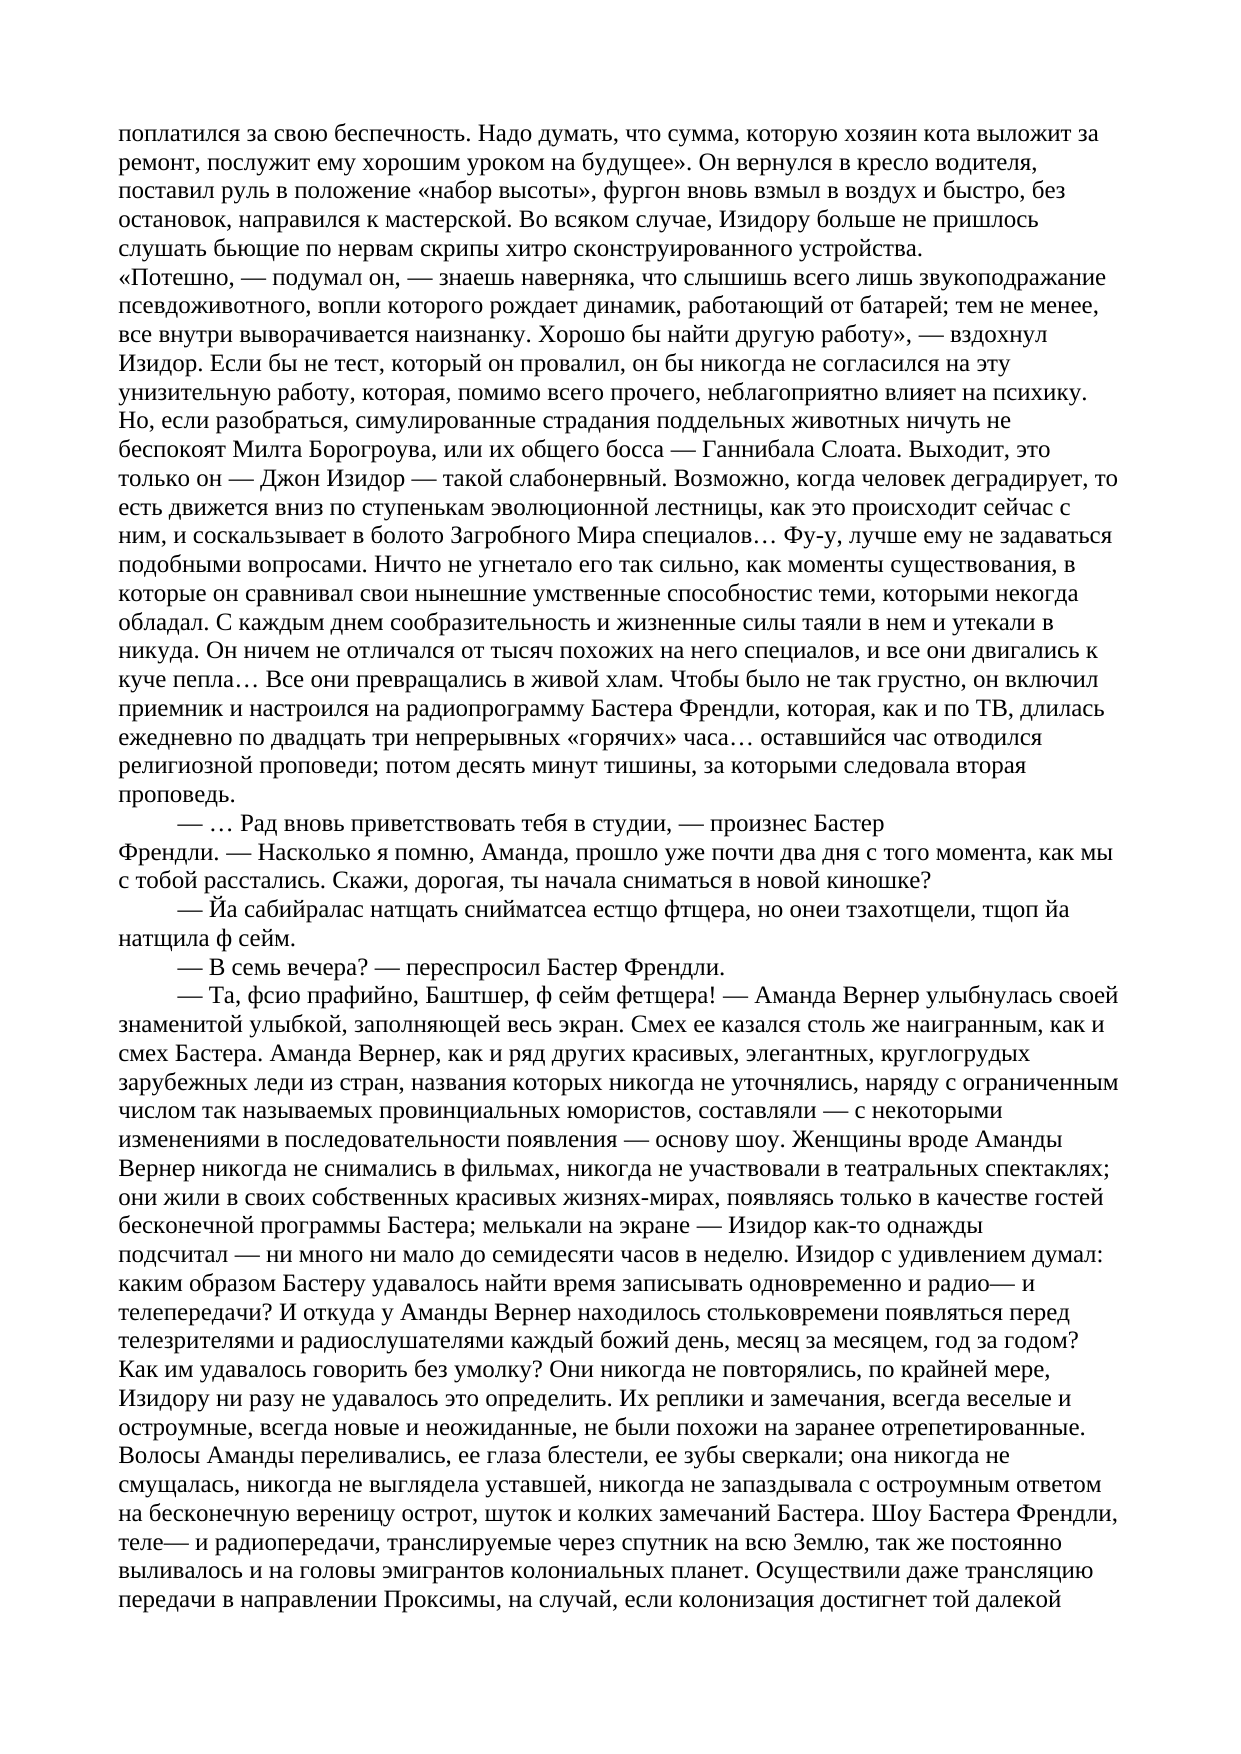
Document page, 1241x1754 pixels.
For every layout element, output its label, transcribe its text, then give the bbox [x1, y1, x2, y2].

text — Йа сабийралас натщать снийматсеа естщо фтщера, но онеи тзахотщели, тщоп йа натщила ф сейм. [118, 894, 1122, 952]
text поплатился за свою беспечность. Надо думать, что сумма, которую хозяин кота выложит за ремонт, послужит ему хорошим уроком на будущее». Он вернулся в кресло водителя, поставил руль в положение «набор высоты», фургон вновь взмыл в воздух и быстро, без остановок, направился к мастерской. Во всяком случае, Изидору больше не пришлось слушать бьющие по нервам скрипы хитро сконструированного устройства. «Потешно, — подумал он, — знаешь наверняка, что слышишь всего лишь звукоподражание псевдоживотного, вопли которого рождает динамик, работающий от батарей; тем не менее, все внутри выворачивается наизнанку. Хорошо бы найти другую работу», — вздохнул Изидор. Если бы не тест, который он провалил, он бы никогда не согласился на эту унизительную работу, которая, помимо всего прочего, неблагоприятно влияет на психику. Но, если разобраться, симулированные страдания поддельных животных ничуть не беспокоят Милта Борогроува, или их общего босса — Ганнибала Слоата. Выходит, это только он — Джон Изидор — такой слабонервный. Возможно, когда человек деградирует, то есть движется вниз по ступенькам эволюционной лестницы, как это происходит сейчас с ним, и соскальзывает в болото Загробного Мира специалов… Фу-у, лучше ему не задаваться подобными вопросами. Ничто не угнетало его так сильно, как моменты существования, в которые он сравнивал свои нынешние умственные способностис теми, которыми некогда обладал. С каждым днем сообразительность и жизненные силы таяли в нем и утекали в никуда. Он ничем не отличался от тысяч похожих на него специалов, и все они двигались к куче пепла… Все они превращались в живой хлам. Чтобы было не так грустно, он включил приемник и настроился на радиопрограмму Бастера Френдли, которая, как и по ТВ, длилась ежедневно по двадцать три непрерывных «горячих» часа… оставшийся час отводился религиозной проповеди; потом десять минут тишины, за которыми следовала вторая проповедь. [118, 118, 1122, 808]
text — Та, фсио прафийно, Баштшер, ф сейм фетщера! — Аманда Вернер улыбнулась своей знаменитой улыбкой, заполняющей весь экран. Смех ее казался столь же наигранным, как и смех Бастера. Аманда Вернер, как и ряд других красивых, элегантных, круглогрудых зарубежных леди из стран, названия которых никогда не уточнялись, наряду с ограниченным числом так называемых провинциальных юмористов, составляли — с некоторыми изменениями в последовательности появления — основу шоу. Женщины вроде Аманды Вернер никогда не снимались в фильмах, никогда не участвовали в театральных спектаклях; они жили в своих собственных красивых жизнях-мирах, появляясь только в качестве гостей бесконечной программы Бастера; мелькали на экране — Изидор как-то однажды подсчитал — ни много ни мало до семидесяти часов в неделю. Изидор с удивлением думал: каким образом Бастеру удавалось найти время записывать одновременно и радио— и телепередачи? И откуда у Аманды Вернер находилось стольковремени появляться перед телезрителями и радиослушателями каждый божий день, месяц за месяцем, год за годом? Как им удавалось говорить без умолку? Они никогда не повторялись, по крайней мере, Изидору ни разу не удавалось это определить. Их реплики и замечания, всегда веселые и остроумные, всегда новые и неожиданные, не были похожи на заранее отрепетированные. Волосы Аманды переливались, ее глаза блестели, ее зубы сверкали; она никогда не смущалась, никогда не выглядела уставшей, никогда не запаздывала с остроумным ответом на бесконечную вереницу острот, шуток и колких замечаний Бастера. Шоу Бастера Френдли, теле— и радиопередачи, транслируемые через спутник на всю Землю, так же постоянно выливалось и на головы эмигрантов колониальных планет. Осуществили даже трансляцию передачи в направлении Проксимы, на случай, если колонизация достигнет той далекой [118, 981, 1122, 1613]
text — … Рад вновь приветствовать тебя в студии, — произнес Бастер Френдли. — Насколько я помню, Аманда, прошло уже почти два дня с того момента, как мы с тобой расстались. Скажи, дорогая, ты начала сниматься в новой киношке? [118, 808, 1122, 894]
text — В семь вечера? — переспросил Бастер Френдли. [118, 952, 1122, 981]
